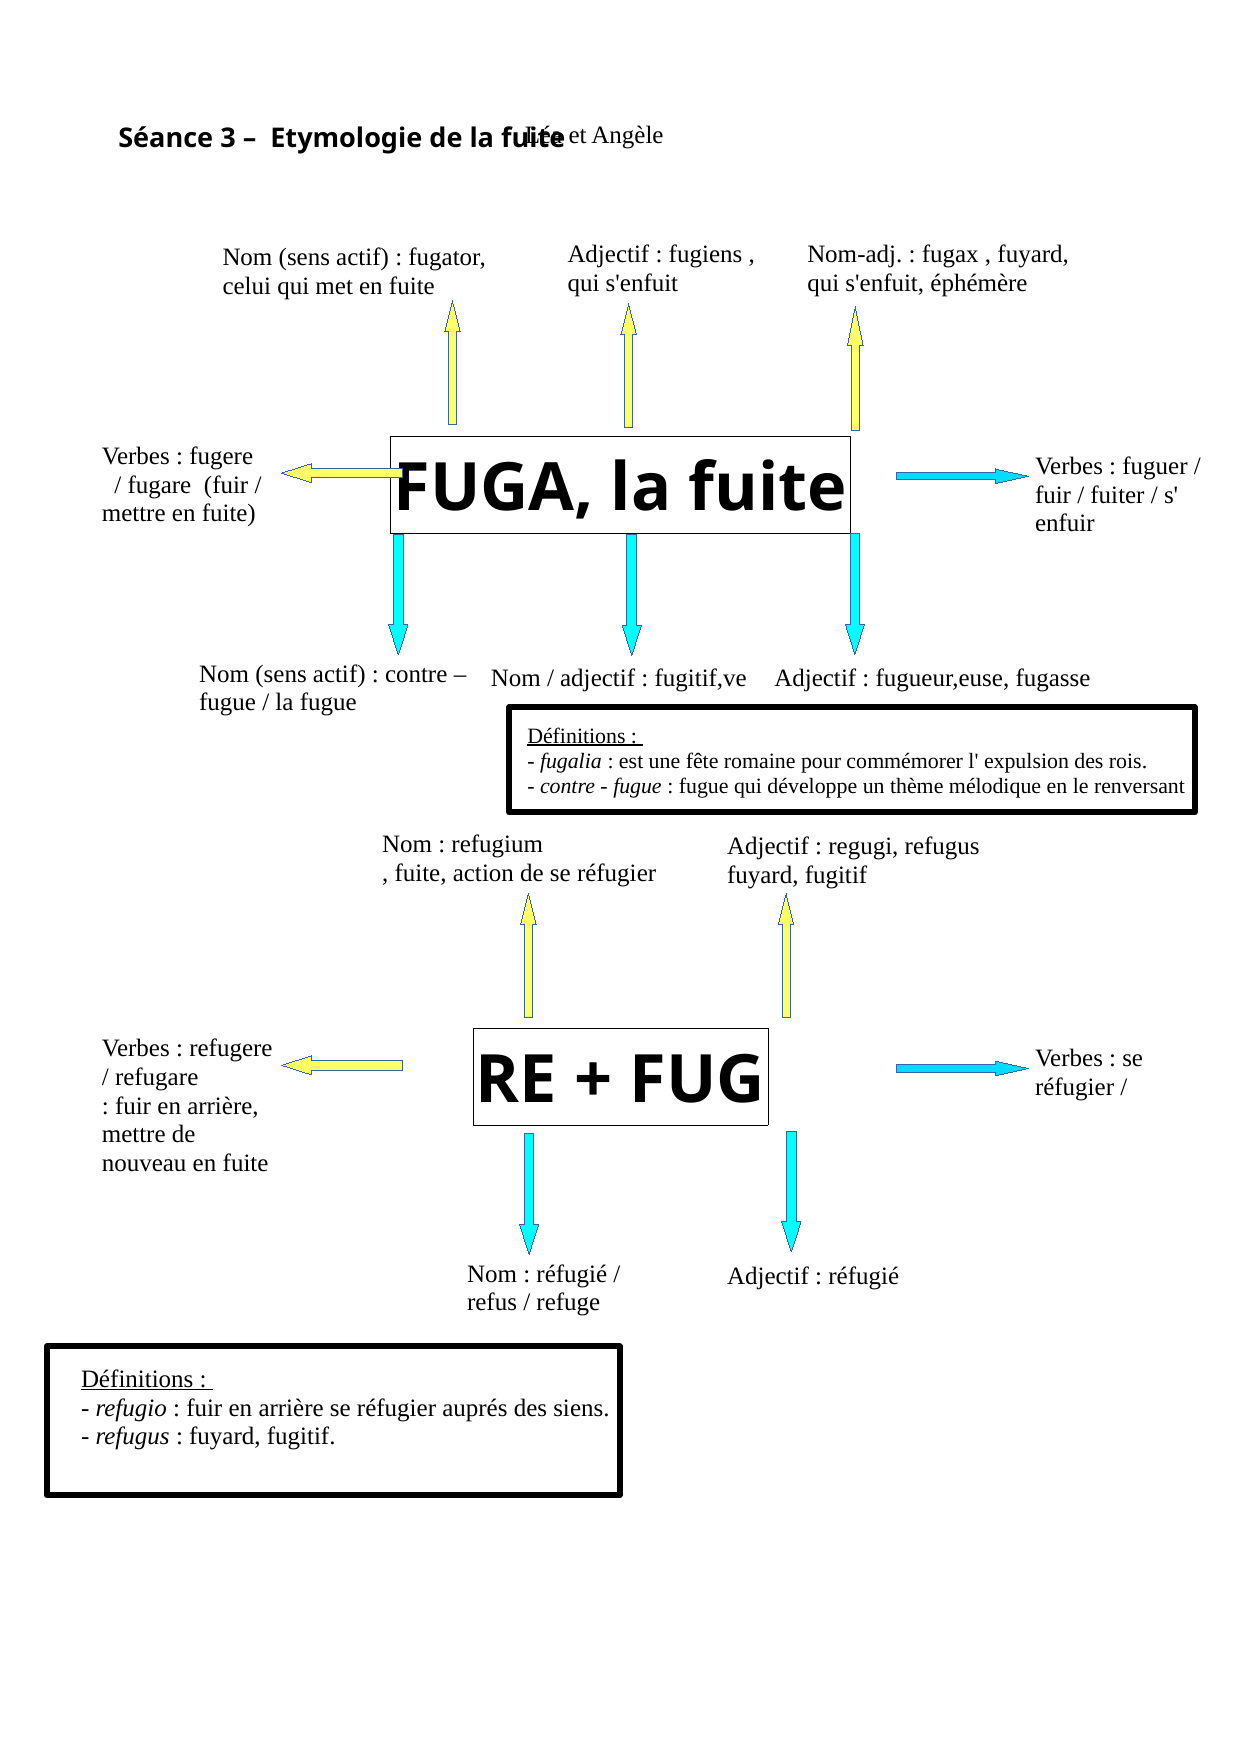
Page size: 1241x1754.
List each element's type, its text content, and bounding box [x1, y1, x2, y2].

text RE + FUG [118, 1028, 473, 1125]
text FUGA, la fuite [851, 436, 1122, 533]
text Séance 3 – Etymologie de la fuite [118, 118, 1122, 155]
text RE + FUG [474, 1029, 768, 1125]
text RE + FUG [769, 1028, 1122, 1125]
text FUGA, la fuite [118, 436, 390, 533]
text FUGA, la fuite [391, 437, 850, 533]
